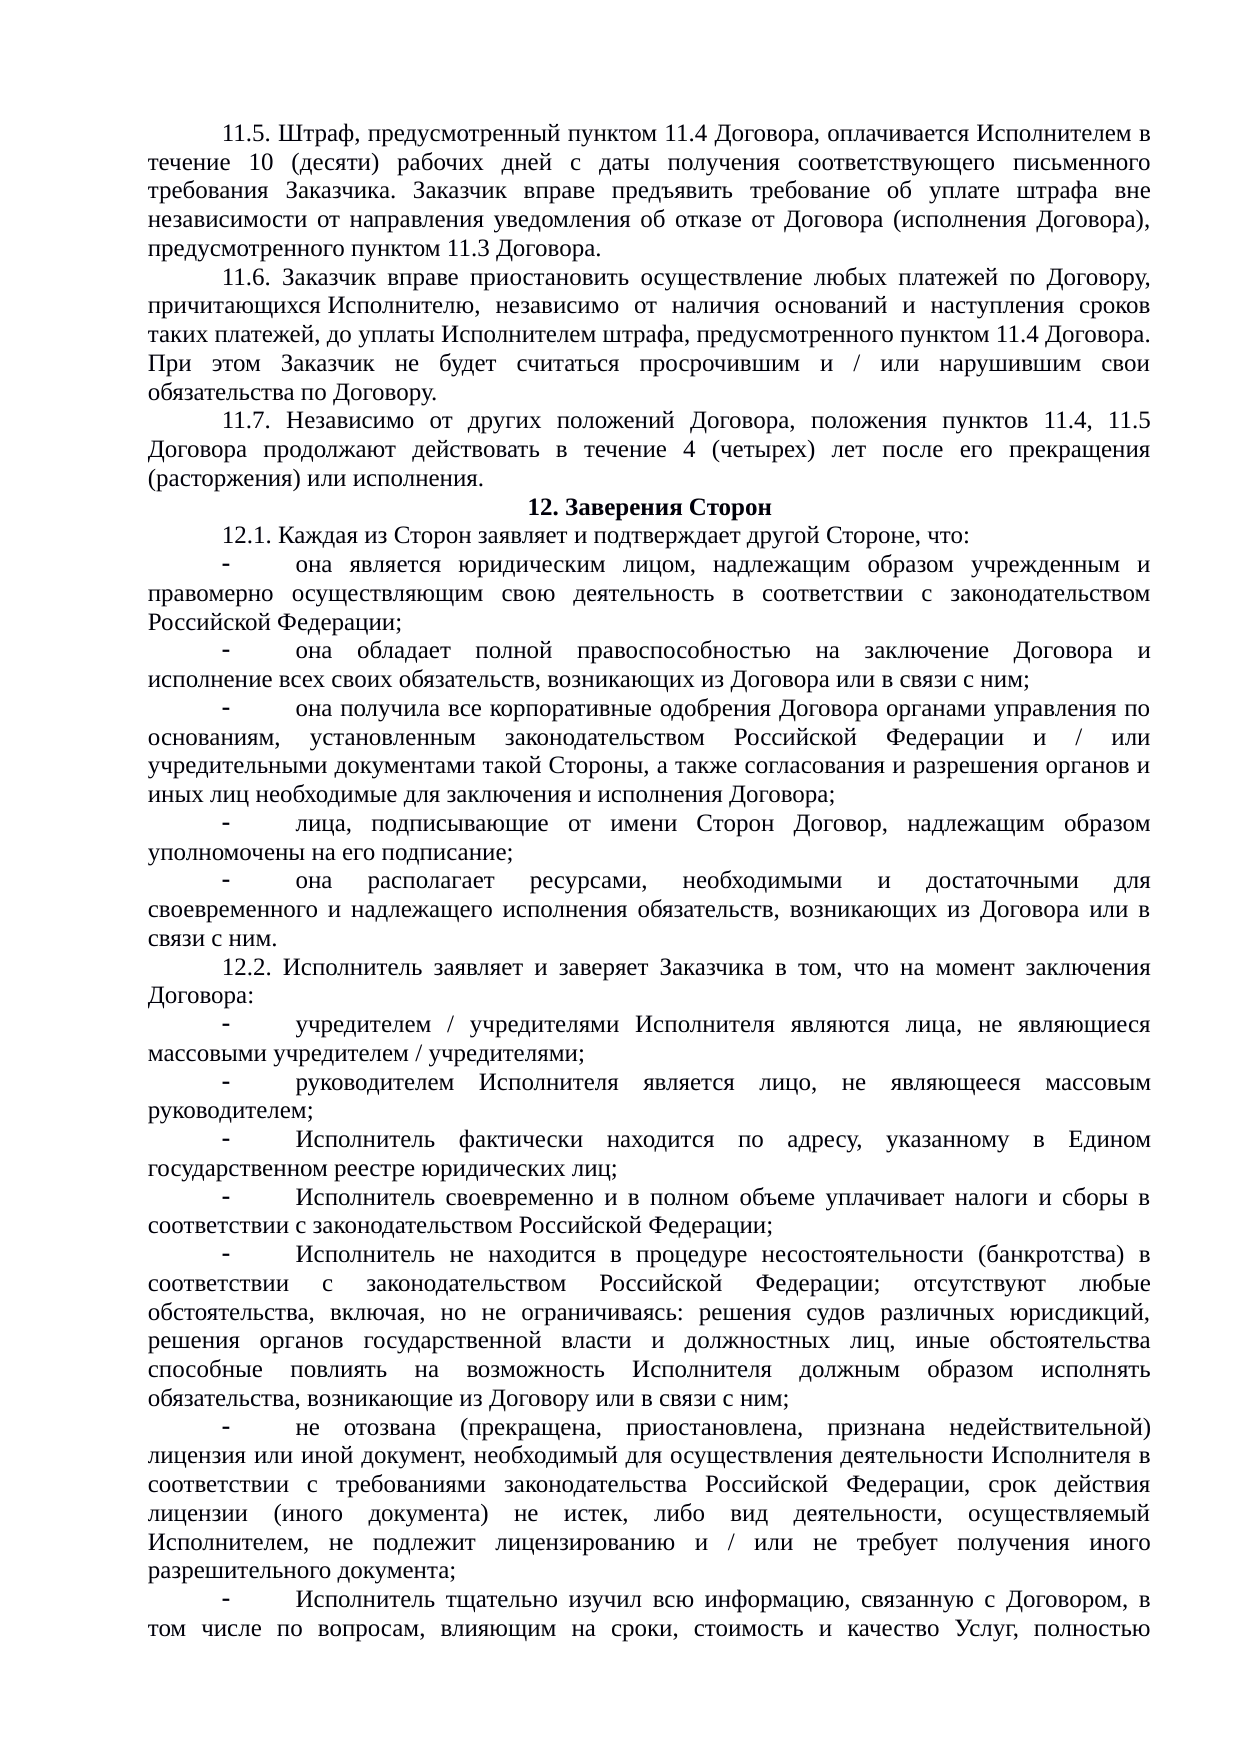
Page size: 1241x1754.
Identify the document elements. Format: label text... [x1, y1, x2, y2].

list лица, подписывающие от имени Сторон Договор, надлежащим образом уполномочены на его подписание; [148, 808, 1152, 866]
list Исполнитель своевременно и в полном объеме уплачивает налоги и сборы в соответствии с законодательством Российской Федерации; [148, 1182, 1152, 1239]
list она обладает полной правоспособностью на заключение Договора и исполнение всех своих обязательств, возникающих из Договора или в связи с ним; [148, 636, 1152, 693]
list Исполнитель не находится в процедуре несостоятельности (банкротства) в соответствии с законодательством Российской Федерации; отсутствуют любые обстоятельства, включая, но не ограничиваясь: решения судов различных юрисдикций, решения органов государственной власти и должностных лиц, иные обстоятельства способные повлиять на возможность Исполнителя должным образом исполнять обязательства, возникающие из Договору или в связи с ним; [148, 1239, 1152, 1412]
list не отозвана (прекращена, приостановлена, признана недействительной) лицензия или иной документ, необходимый для осуществления деятельности Исполнителя в соответствии с требованиями законодательства Российской Федерации, срок действия лицензии (иного документа) не истек, либо вид деятельности, осуществляемый Исполнителем, не подлежит лицензированию и / или не требует получения иного разрешительного документа; [148, 1412, 1152, 1584]
text 11.5. Штраф, предусмотренный пунктом 11.4 Договора, оплачивается Исполнителем в течение 10 (десяти) рабочих дней с даты получения соответствующего письменного требования Заказчика. Заказчик вправе предъявить требование об уплате штрафа вне независимости от направления уведомления об отказе от Договора (исполнения Договора), предусмотренного пунктом 11.3 Договора. [148, 118, 1152, 262]
text 12. Заверения Сторон [148, 492, 1152, 521]
list руководителем Исполнителя является лицо, не являющееся массовым руководителем; [148, 1067, 1152, 1124]
list учредителем / учредителями Исполнителя являются лица, не являющиеся массовыми учредителем / учредителями; [148, 1009, 1152, 1067]
list она располагает ресурсами, необходимыми и достаточными для своевременного и надлежащего исполнения обязательств, возникающих из Договора или в связи с ним. [148, 866, 1152, 952]
list Исполнитель тщательно изучил всю информацию, связанную с Договором, в том числе по вопросам, влияющим на сроки, стоимость и качество Услуг, полностью [148, 1584, 1152, 1642]
text 12.1. Каждая из Сторон заявляет и подтверждает другой Стороне, что: [148, 521, 1152, 549]
list она является юридическим лицом, надлежащим образом учрежденным и правомерно осуществляющим свою деятельность в соответствии с законодательством Российской Федерации; [148, 549, 1152, 636]
text 12.2. Исполнитель заявляет и заверяет Заказчика в том, что на момент заключения Договора: [148, 952, 1152, 1009]
list Исполнитель фактически находится по адресу, указанному в Едином государственном реестре юридических лиц; [148, 1124, 1152, 1182]
text 11.7. Независимо от других положений Договора, положения пунктов 11.4, 11.5 Договора продолжают действовать в течение 4 (четырех) лет после его прекращения (расторжения) или исполнения. [148, 406, 1152, 492]
list она получила все корпоративные одобрения Договора органами управления по основаниям, установленным законодательством Российской Федерации и / или учредительными документами такой Стороны, а также согласования и разрешения органов и иных лиц необходимые для заключения и исполнения Договора; [148, 693, 1152, 808]
text 11.6. Заказчик вправе приостановить осуществление любых платежей по Договору, причитающихся Исполнителю, независимо от наличия оснований и наступления сроков таких платежей, до уплаты Исполнителем штрафа, предусмотренного пунктом 11.4 Договора. При этом Заказчик не будет считаться просрочившим и / или нарушившим свои обязательства по Договору. [148, 262, 1152, 406]
